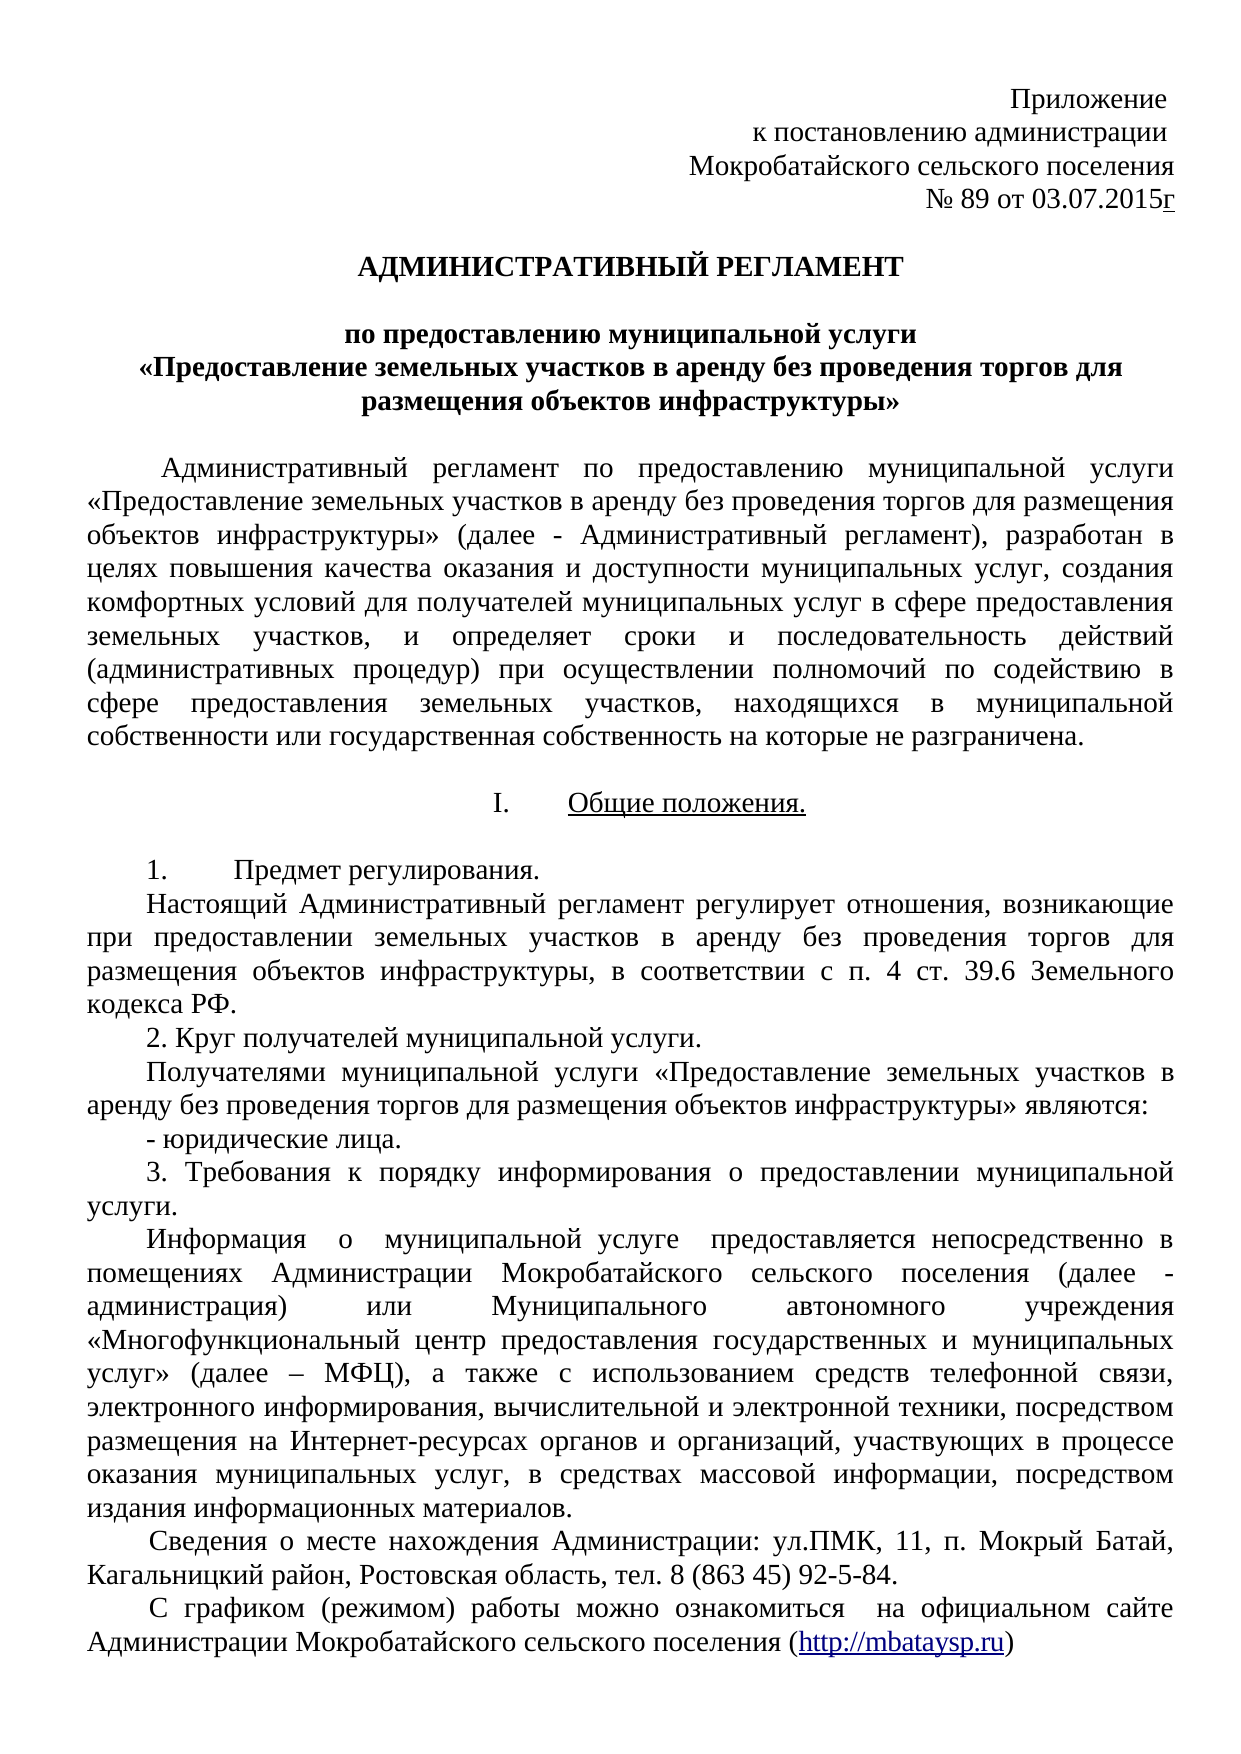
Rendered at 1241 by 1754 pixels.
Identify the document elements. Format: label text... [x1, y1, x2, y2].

text № 89 от 03.07.2015г [87, 182, 1175, 215]
text Получателями муниципальной услуги «Предоставление земельных участков в аренду без проведения торгов для размещения объектов инфраструктуры» являются: [87, 1054, 1175, 1121]
text Приложение [87, 81, 1175, 114]
text С графиком (режимом) работы можно ознакомиться на официальном сайте Администрации Мокробатайского сельского поселения (http://mbataysp.ru) [87, 1590, 1175, 1657]
text к постановлению администрации [409, 114, 1175, 148]
text Мокробатайского сельского поселения [409, 148, 1175, 182]
text - юридические лица. [87, 1121, 1175, 1154]
text 1. Предмет регулирования. [87, 852, 1175, 886]
text «Предоставление земельных участков в аренду без проведения торгов для размещения объектов инфраструктуры» [87, 349, 1175, 416]
text по предоставлению муниципальной услуги [87, 316, 1175, 349]
text 3. Требования к порядку информирования о предоставлении муниципальной услуги. [87, 1154, 1175, 1221]
text Административный регламент по предоставлению муниципальной услуги «Предоставление земельных участков в аренду без проведения торгов для размещения объектов инфраструктуры» (далее - Административный регламент), разработан в целях повышения качества оказания и доступности муниципальных услуг, создания комфортных условий для получателей муниципальных услуг в сфере предоставления земельных участков, и определяет сроки и последовательность действий (административных процедур) при осуществлении полномочий по содействию в сфере предоставления земельных участков, находящихся в муниципальной собственности или государственная собственность на которые не разграничена. [87, 450, 1175, 752]
text 2. Круг получателей муниципальной услуги. [87, 1020, 1175, 1054]
list Общие положения. [124, 785, 1175, 819]
text АДМИНИСТРАТИВНЫЙ РЕГЛАМЕНТ [87, 249, 1175, 282]
text Настоящий Административный регламент регулирует отношения, возникающие при предоставлении земельных участков в аренду без проведения торгов для размещения объектов инфраструктуры, в соответствии с п. 4 ст. 39.6 Земельного кодекса РФ. [87, 886, 1175, 1020]
text Информация о муниципальной услуге предоставляется непосредственно в помещениях Администрации Мокробатайского сельского поселения (далее - администрация) или Муниципального автономного учреждения «Многофункциональный центр предоставления государственных и муниципальных услуг» (далее – МФЦ), а также с использованием средств телефонной связи, электронного информирования, вычислительной и электронной техники, посредством размещения на Интернет-ресурсах органов и организаций, участвующих в процессе оказания муниципальных услуг, в средствах массовой информации, посредством издания информационных материалов. [87, 1221, 1175, 1523]
text Сведения о месте нахождения Администрации: ул.ПМК, 11, п. Мокрый Батай, Кагальницкий район, Ростовская область, тел. 8 (863 45) 92-5-84. [87, 1523, 1175, 1590]
